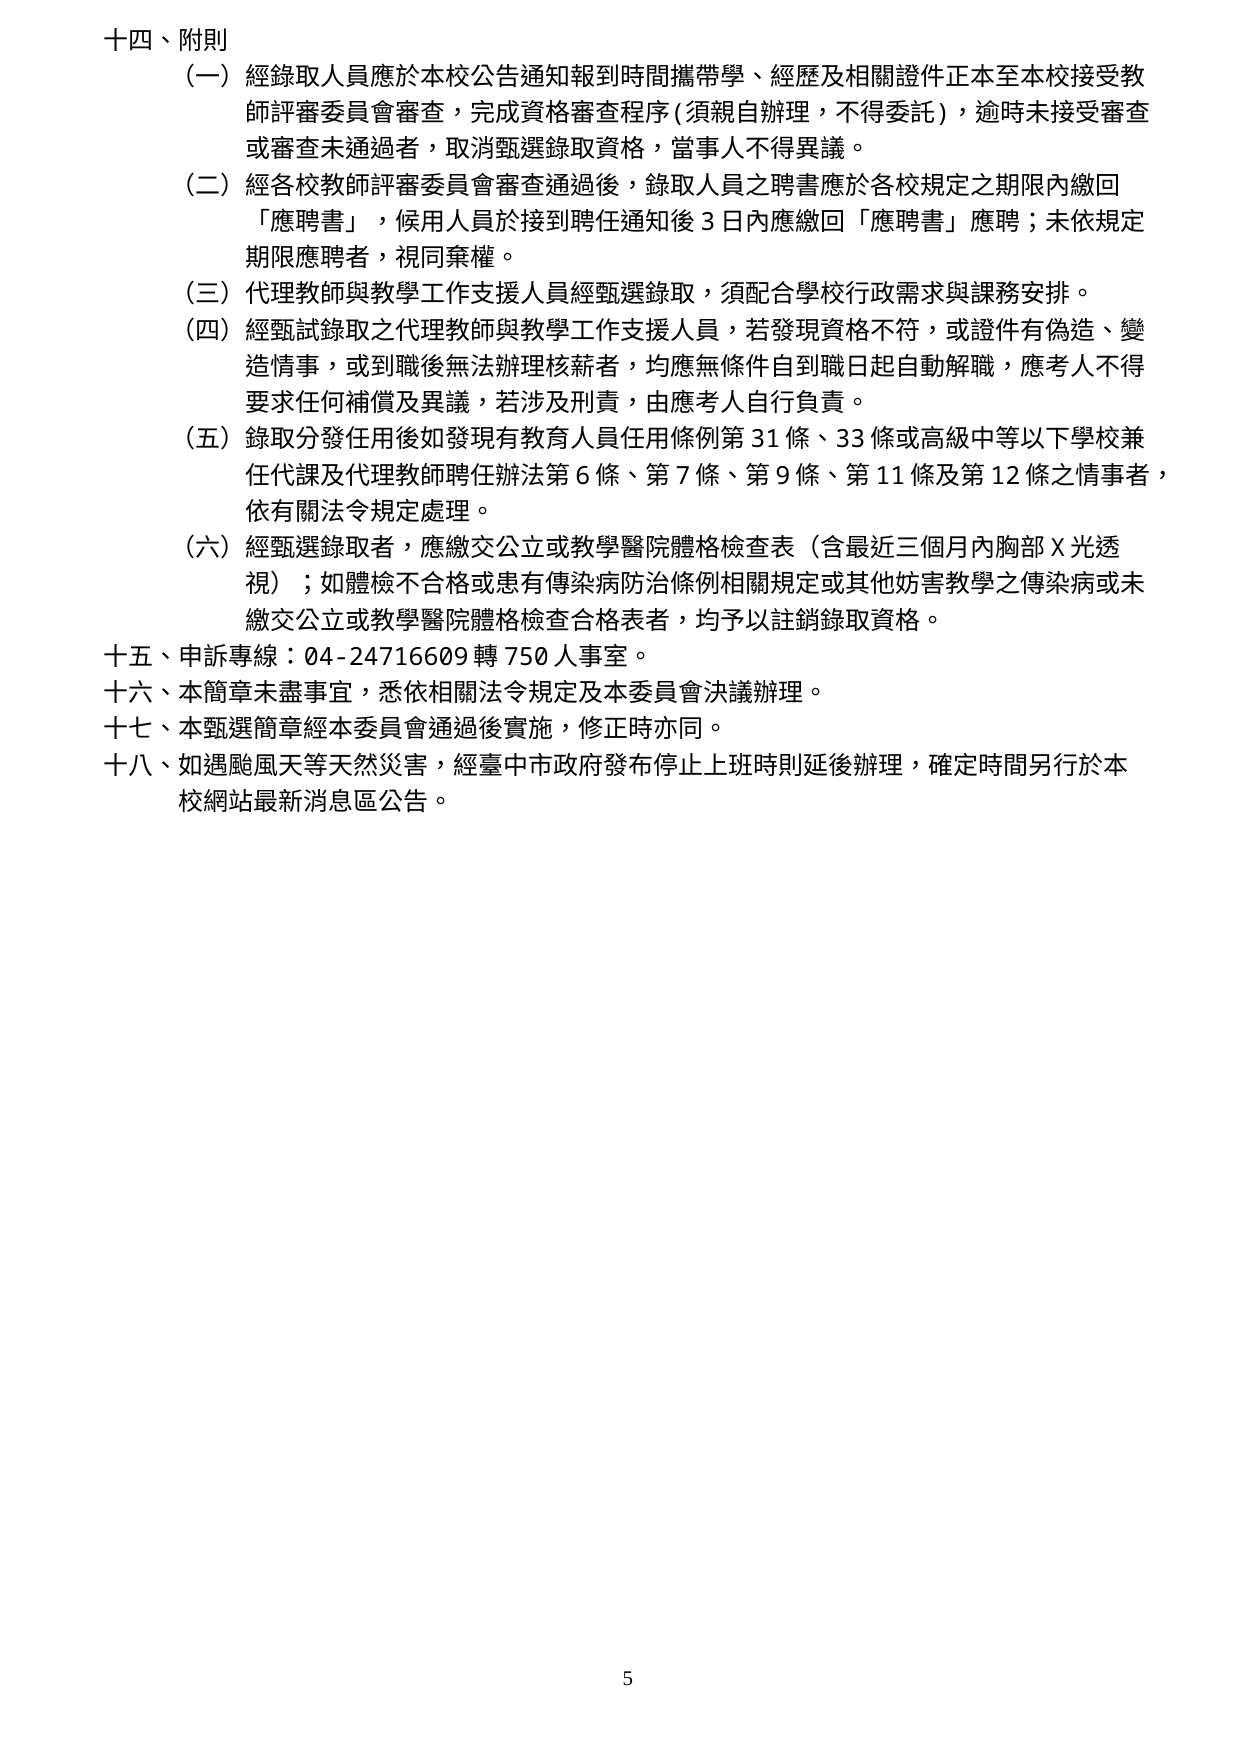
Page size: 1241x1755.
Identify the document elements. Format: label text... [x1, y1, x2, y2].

text （三）代理教師與教學工作支援人員經甄選錄取，須配合學校行政需求與課務安排。 [170, 274, 1152, 310]
text 十五、申訴專線：04-24716609轉750人事室。 [103, 636, 1152, 673]
text （六）經甄選錄取者，應繳交公立或教學醫院體格檢查表（含最近三個月內胸部X光透視）；如體檢不合格或患有傳染病防治條例相關規定或其他妨害教學之傳染病或未繳交公立或教學醫院體格檢查合格表者，均予以註銷錄取資格。 [170, 528, 1152, 636]
text （二）經各校教師評審委員會審查通過後，錄取人員之聘書應於各校規定之期限內繳回「應聘書」，候用人員於接到聘任通知後3日內應繳回「應聘書」應聘；未依規定期限應聘者，視同棄權。 [170, 165, 1152, 274]
text （四）經甄試錄取之代理教師與教學工作支援人員，若發現資格不符，或證件有偽造、變造情事，或到職後無法辦理核薪者，均應無條件自到職日起自動解職，應考人不得要求任何補償及異議，若涉及刑責，由應考人自行負責。 [170, 310, 1152, 419]
text 十八、如遇颱風天等天然災害，經臺中市政府發布停止上班時則延後辦理，確定時間另行於本校網站最新消息區公告。 [103, 745, 1152, 818]
text 十七、本甄選簡章經本委員會通過後實施，修正時亦同。 [103, 709, 1152, 745]
text 十四、附則 [103, 20, 1152, 56]
text （一）經錄取人員應於本校公告通知報到時間攜帶學、經歷及相關證件正本至本校接受教師評審委員會審查，完成資格審查程序(須親自辦理，不得委託)，逾時未接受審查或審查未通過者，取消甄選錄取資格，當事人不得異議。 [170, 56, 1152, 165]
text （五）錄取分發任用後如發現有教育人員任用條例第31條、33條或高級中等以下學校兼任代課及代理教師聘任辦法第6條、第7條、第9條、第11條及第12條之情事者，依有關法令規定處理。 [170, 419, 1152, 528]
text 十六、本簡章未盡事宜，悉依相關法令規定及本委員會決議辦理。 [103, 673, 1152, 709]
